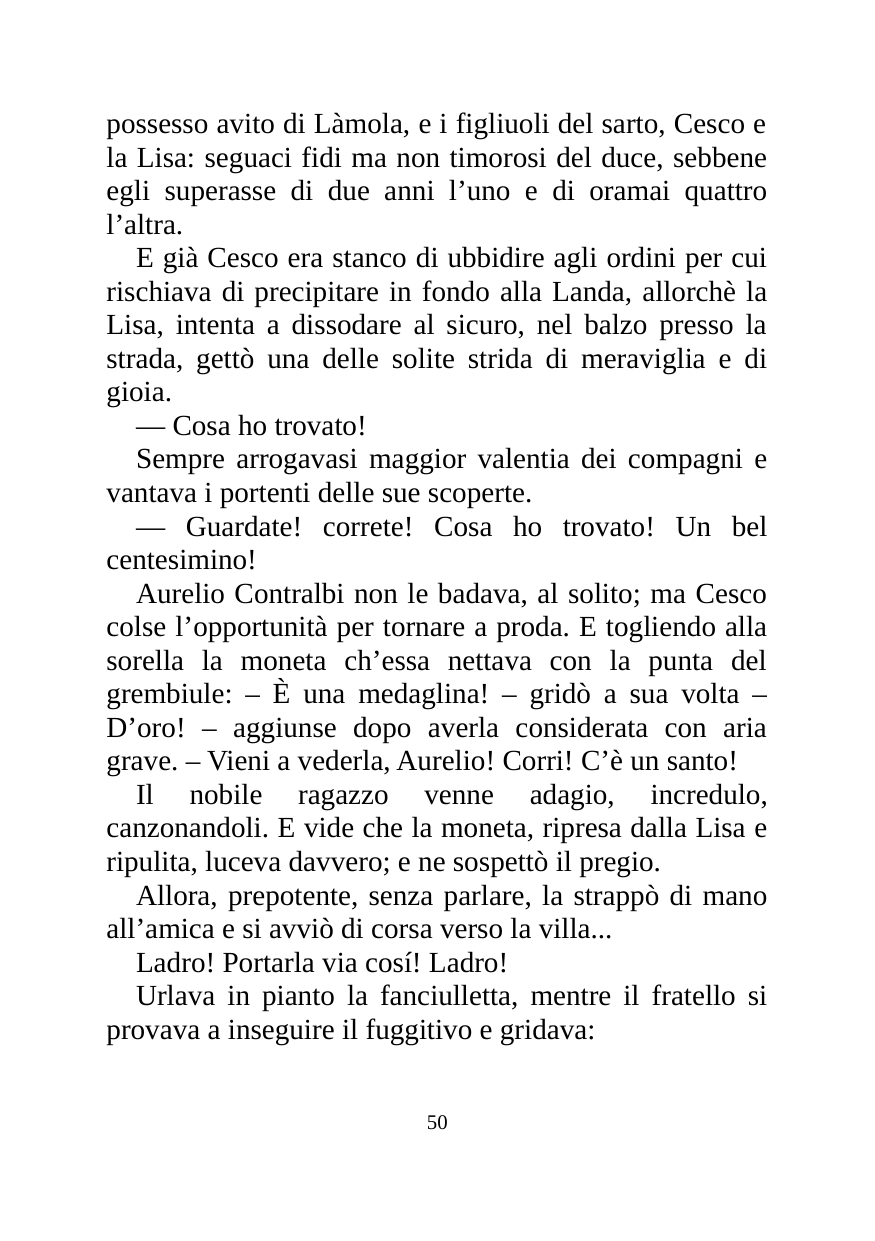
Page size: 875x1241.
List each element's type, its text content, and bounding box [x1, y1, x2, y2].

text Aurelio Contralbi non le badava, al solito; ma Cesco colse l’opportunità per tornare a proda. E togliendo alla sorella la moneta ch’essa nettava con la punta del grembiule: – È una medaglina! – gridò a sua volta – D’oro! – aggiunse dopo averla considerata con aria grave. – Vieni a vederla, Aurelio! Corri! C’è un santo! [106, 576, 768, 777]
text Ladro! Portarla via cosí! Ladro! [106, 945, 768, 978]
text Sempre arrogavasi maggior valentia dei compagni e vantava i portenti delle sue scoperte. [106, 442, 768, 509]
text Il nobile ragazzo venne adagio, incredulo, canzonandoli. E vide che la moneta, ripresa dalla Lisa e ripulita, luceva davvero; e ne sospettò il pregio. [106, 777, 768, 878]
text Urlava in pianto la fanciulletta, mentre il fratello si provava a inseguire il fuggitivo e gridava: [106, 978, 768, 1045]
text E già Cesco era stanco di ubbidire agli ordini per cui rischiava di precipitare in fondo alla Landa, allorchè la Lisa, intenta a dissodare al sicuro, nel balzo presso la strada, gettò una delle solite strida di meraviglia e di gioia. [106, 240, 768, 408]
text — Cosa ho trovato! [106, 408, 768, 442]
text possesso avito di Làmola, e i figliuoli del sarto, Cesco e la Lisa: seguaci fidi ma non timorosi del duce, sebbene egli superasse di due anni l’uno e di oramai quattro l’altra. [106, 106, 768, 240]
text — Guardate! correte! Cosa ho trovato! Un bel centesimino! [106, 509, 768, 576]
text Allora, prepotente, senza parlare, la strappò di mano all’amica e si avviò di corsa verso la villa... [106, 878, 768, 945]
